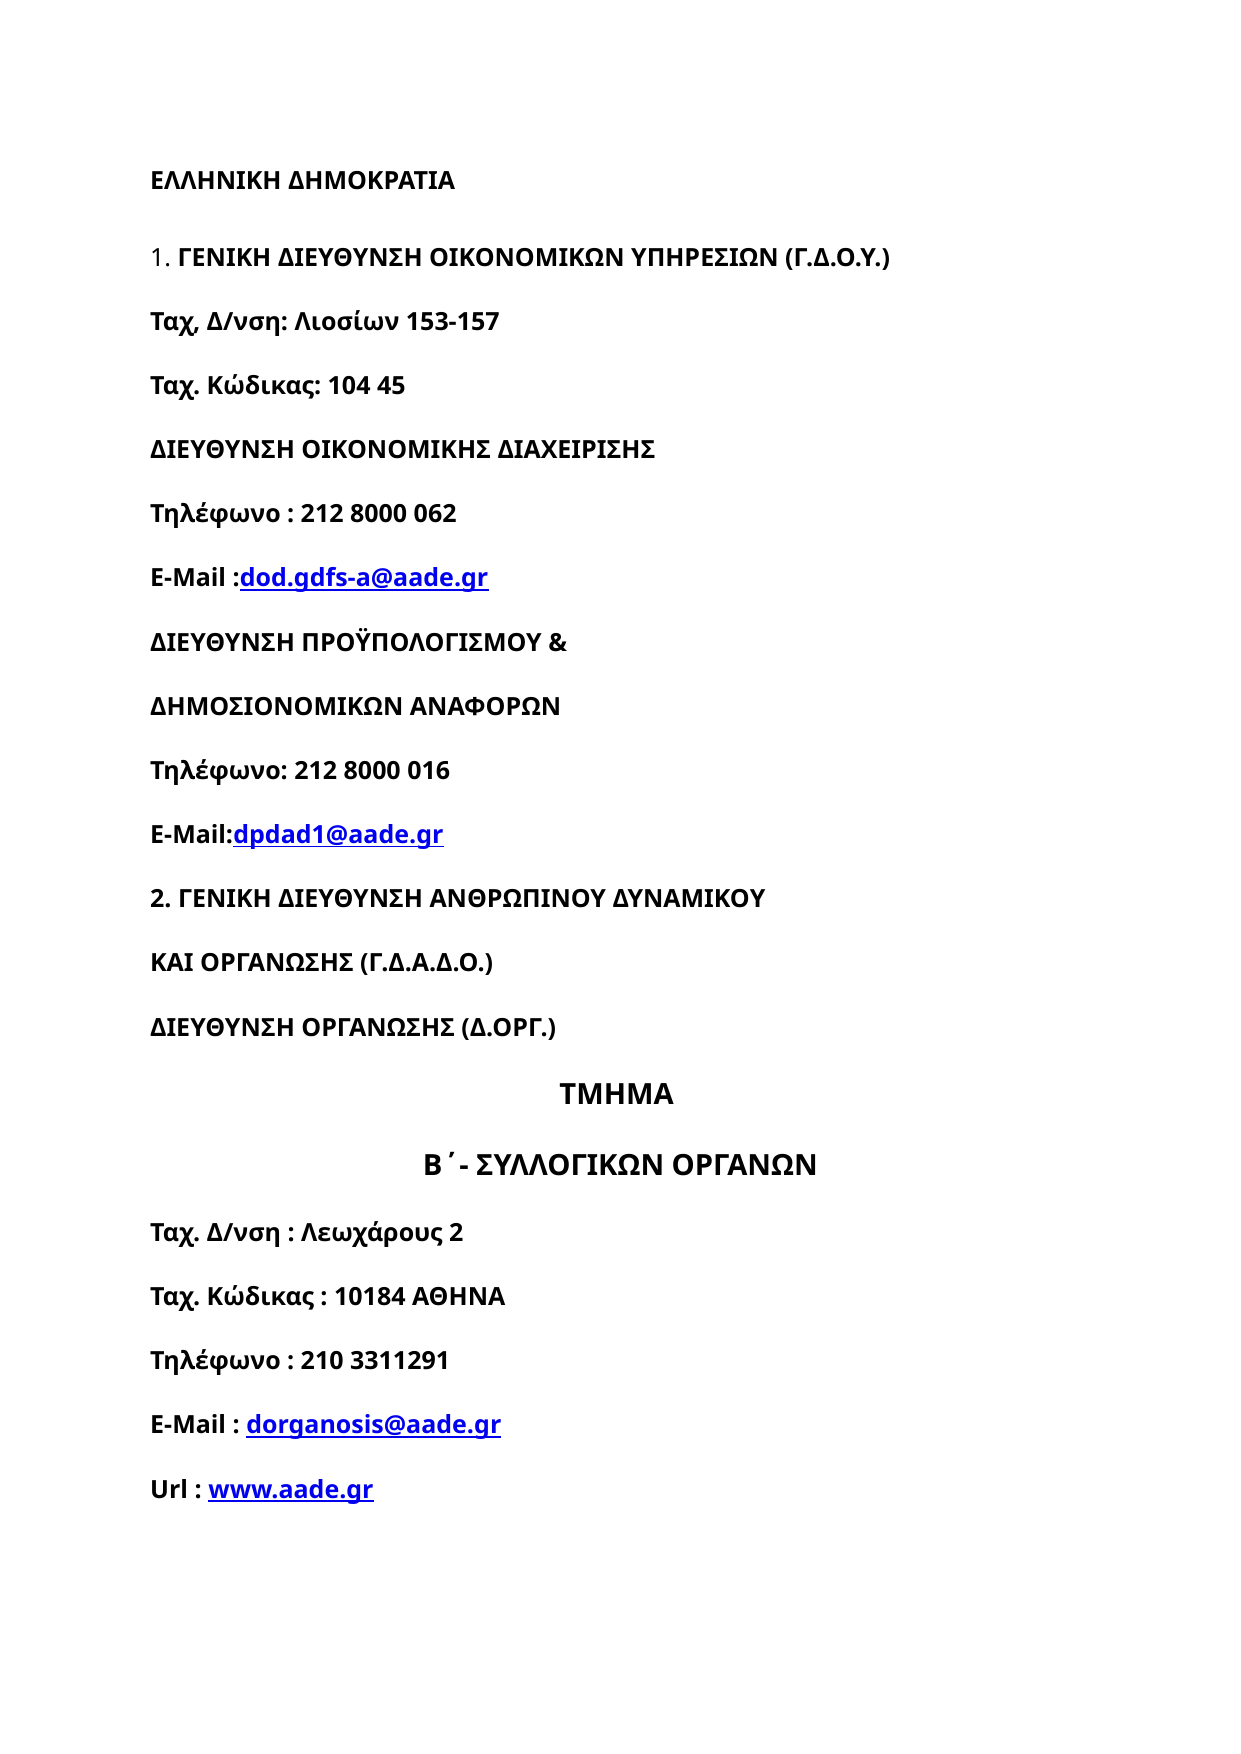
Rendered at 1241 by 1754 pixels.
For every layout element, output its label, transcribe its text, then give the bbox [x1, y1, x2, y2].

text ΔΗΜΟΣΙΟΝΟΜΙΚΩΝ ΑΝΑΦΟΡΩΝ [150, 688, 1090, 722]
text Url : www.aade.gr [150, 1471, 1090, 1505]
text Τηλέφωνο: 212 8000 016 [150, 752, 1090, 787]
text 2. ΓΕΝΙΚΗ ΔΙΕΥΘΥΝΣΗ ΑΝΘΡΩΠΙΝΟΥ ΔΥΝΑΜΙΚΟΥ [150, 881, 1090, 915]
text Τηλέφωνο : 210 3311291 [150, 1343, 1090, 1377]
text E-Mail:dpdad1@aade.gr [150, 817, 1090, 851]
subtitle B΄- ΣΥΛΛΟΓΙΚΩΝ ΟΡΓΑΝΩΝ [150, 1144, 1090, 1184]
text ΚΑΙ ΟΡΓΑΝΩΣΗΣ (Γ.Δ.Α.Δ.Ο.) [150, 945, 1090, 979]
text Τηλέφωνο : 212 8000 062 [150, 496, 1090, 530]
text Ταχ. Κώδικας: 104 45 [150, 367, 1090, 402]
text ΔΙΕΥΘΥΝΣΗ ΟΙΚΟΝΟΜΙΚΗΣ ΔΙΑΧΕΙΡΙΣΗΣ [150, 432, 1090, 466]
text E-Mail : dorganosis@aade.gr [150, 1407, 1090, 1441]
text ΔΙΕΥΘΥΝΣΗ ΠΡΟΫΠΟΛΟΓΙΣΜΟΥ & [150, 624, 1090, 658]
subtitle ΤΜΗΜΑ [150, 1073, 1090, 1113]
text Ταχ. Κώδικας : 10184 ΑΘΗΝΑ [150, 1279, 1090, 1313]
text ΔΙΕΥΘΥΝΣΗ ΟΡΓΑΝΩΣΗΣ (Δ.ΟΡΓ.) [150, 1009, 1090, 1043]
text Ταχ, Δ/νση: Λιοσίων 153-157 [150, 303, 1090, 337]
text Ταχ. Δ/νση : Λεωχάρους 2 [150, 1214, 1090, 1249]
text 1. ΓΕΝΙΚΗ ΔΙΕΥΘΥΝΣΗ ΟΙΚΟΝΟΜΙΚΩΝ ΥΠΗΡΕΣΙΩΝ (Γ.Δ.Ο.Υ.) [150, 239, 1090, 273]
text E-Mail :dod.gdfs-a@aade.gr [150, 560, 1090, 594]
title ΕΛΛΗΝΙΚΗ ΔΗΜΟΚΡΑΤΙΑ [150, 162, 1090, 197]
